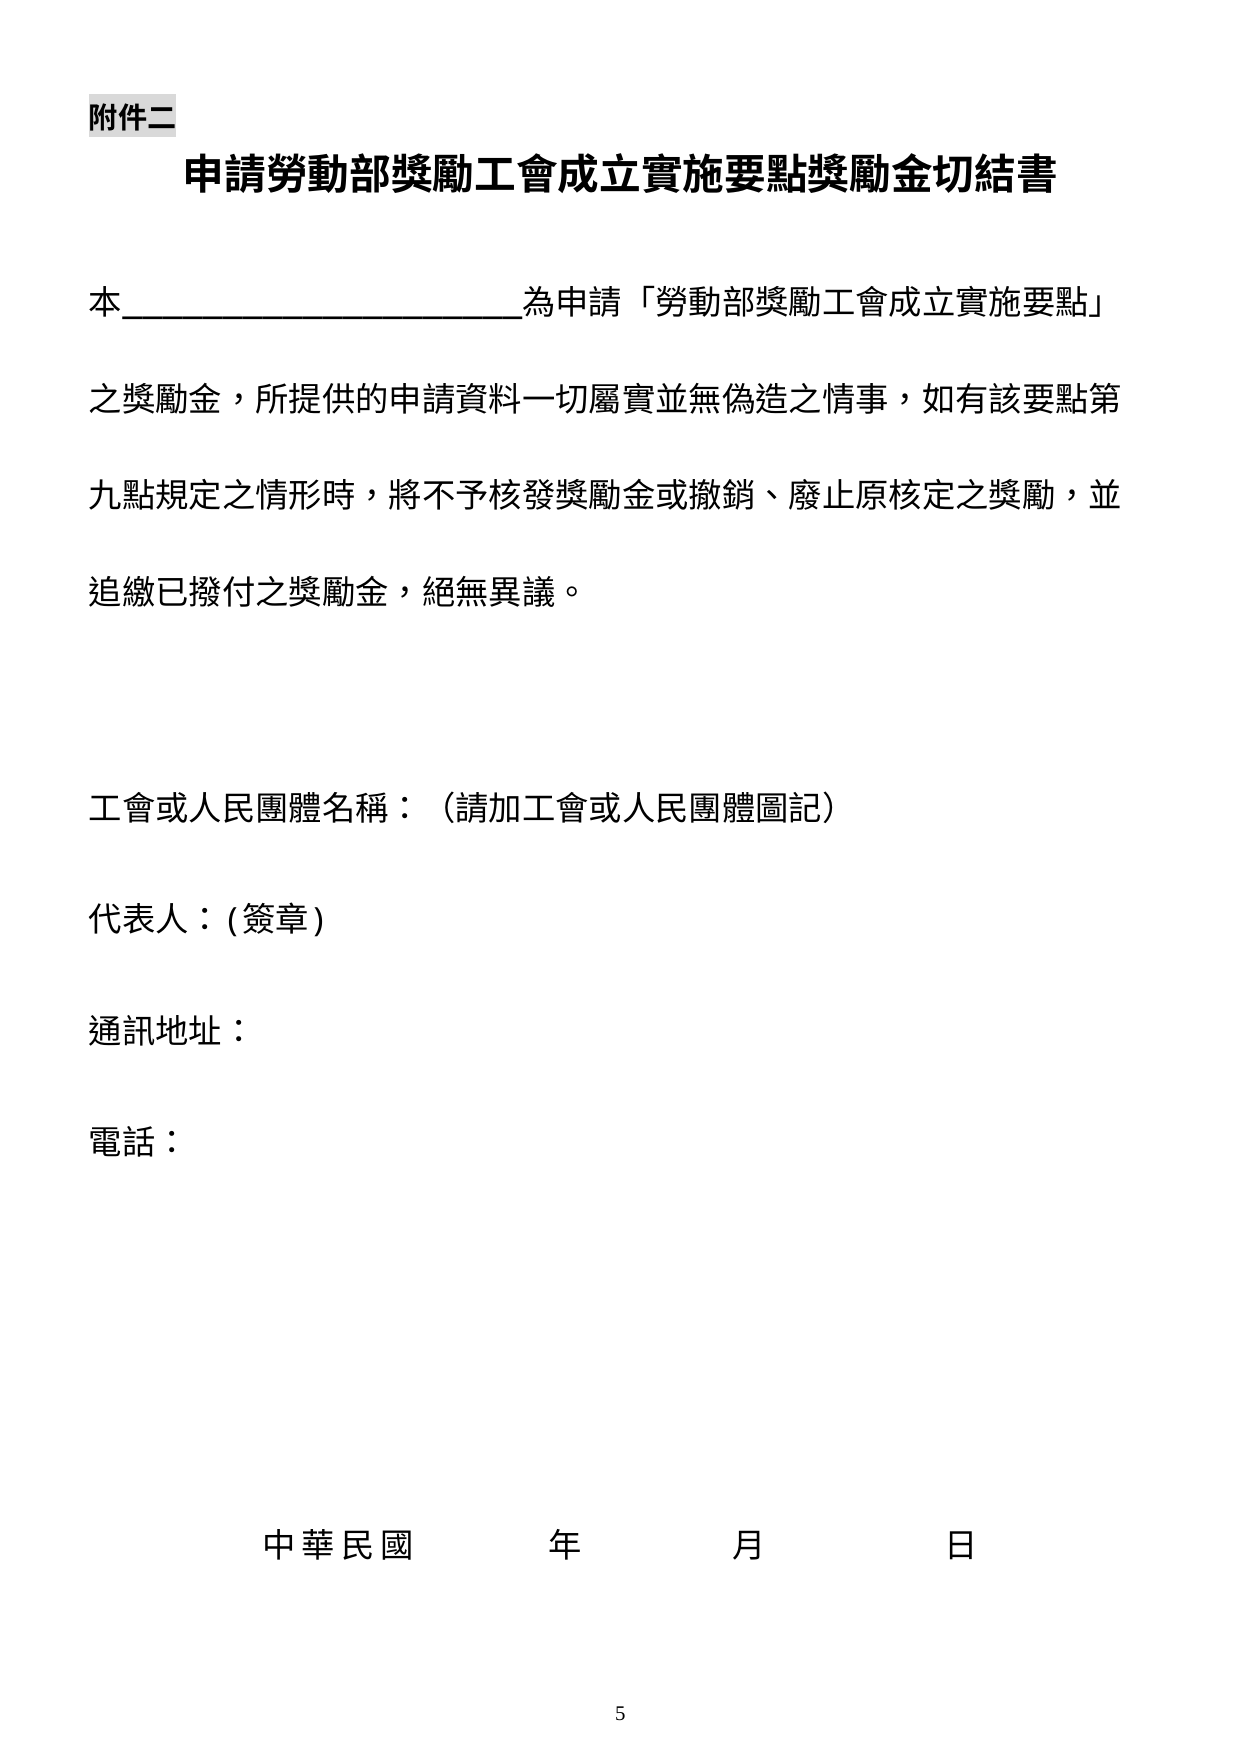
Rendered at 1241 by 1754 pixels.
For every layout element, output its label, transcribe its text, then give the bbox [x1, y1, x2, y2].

text 本____________________為申請「勞動部獎勵工會成立實施要點」之獎勵金，所提供的申請資料一切屬實並無偽造之情事，如有該要點第九點規定之情形時，將不予核發獎勵金或撤銷、廢止原核定之獎勵，並追繳已撥付之獎勵金，絕無異議。 [89, 276, 1143, 614]
text 工會或人民團體名稱：（請加工會或人民團體圖記） [89, 782, 1143, 830]
text 電話： [89, 1116, 1143, 1164]
text 通訊地址： [89, 1005, 1143, 1053]
text 附件二 [89, 89, 1152, 137]
text 中華民國 年 月 日 [89, 1519, 1152, 1567]
text 申請勞動部獎勵工會成立實施要點獎勵金切結書 [89, 151, 1152, 199]
text 代表人：(簽章) [89, 893, 1143, 942]
